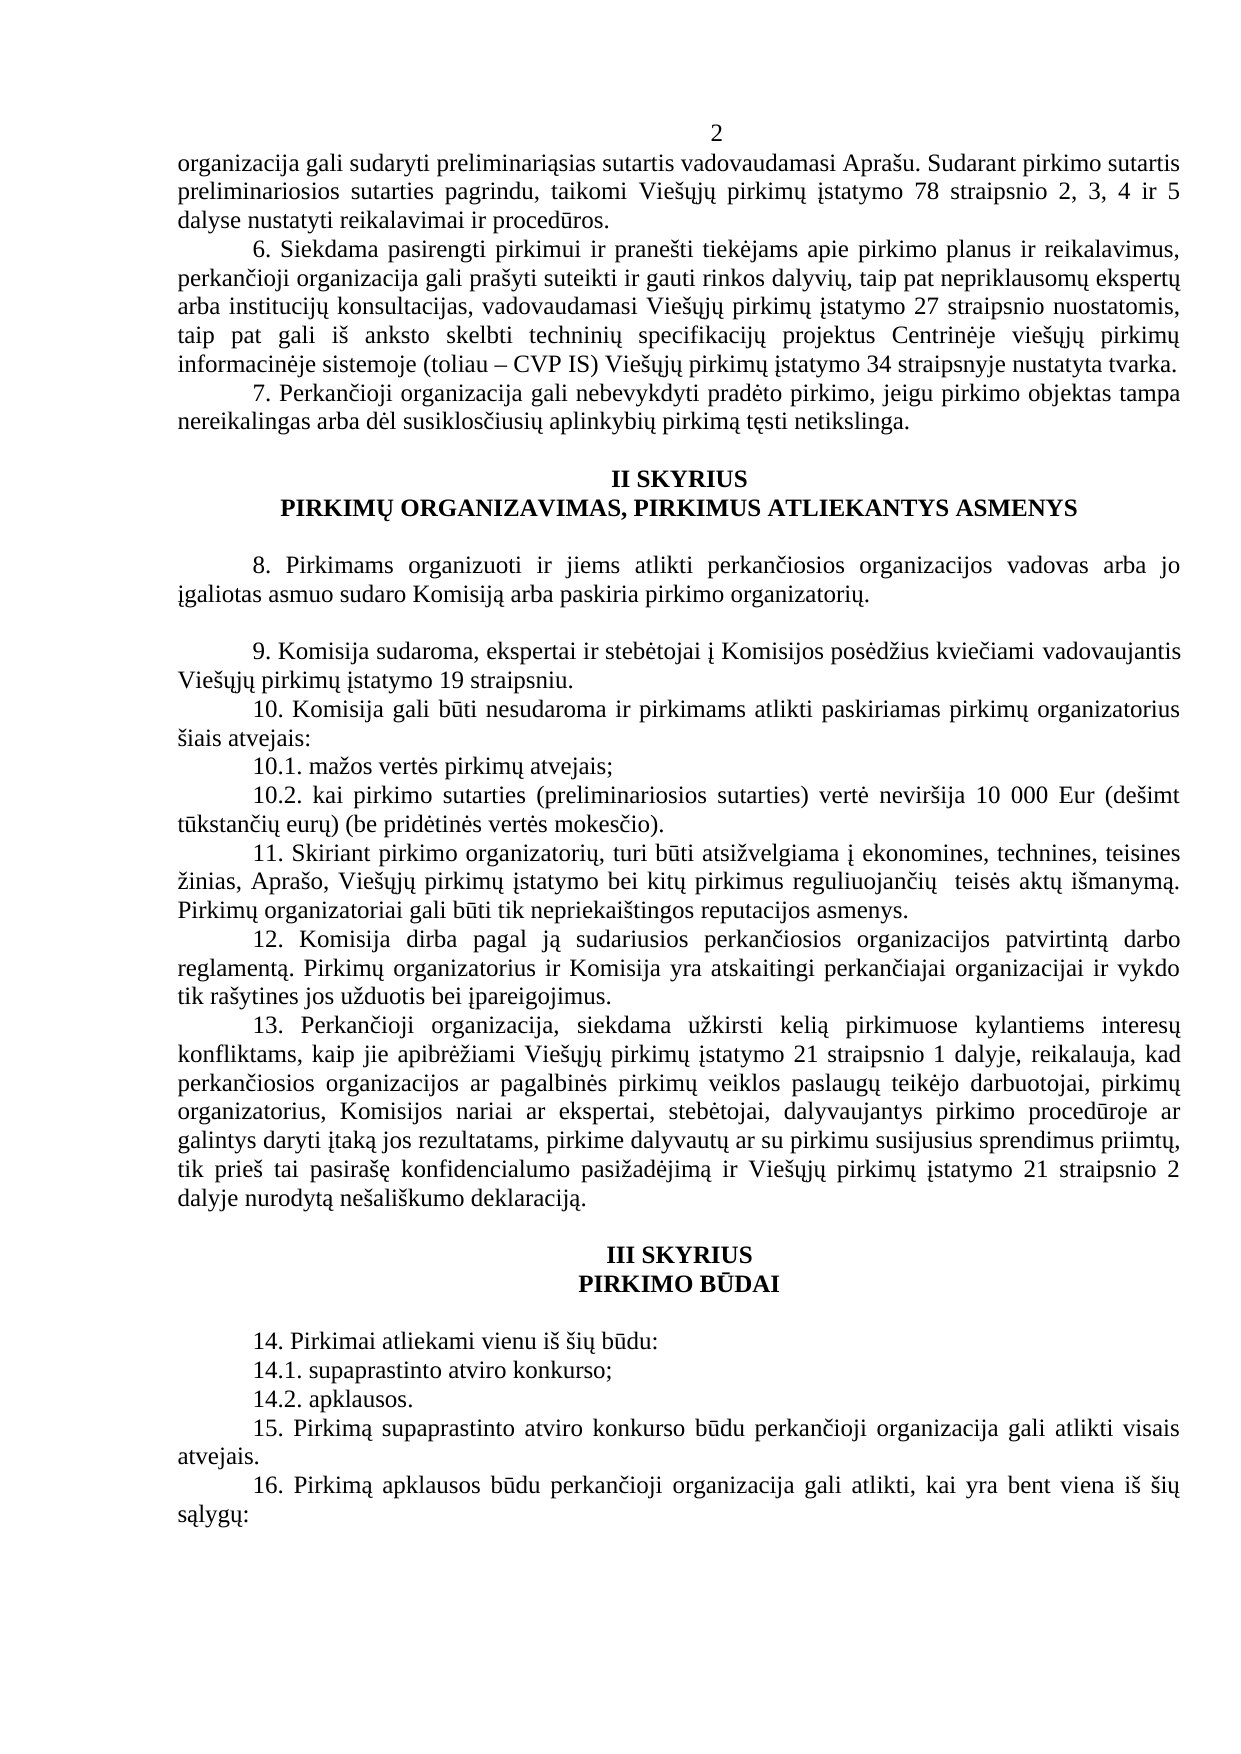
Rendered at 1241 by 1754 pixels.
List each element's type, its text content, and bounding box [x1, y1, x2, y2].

subtitle 6. Siekdama pasirengti pirkimui ir pranešti tiekėjams apie pirkimo planus ir reikalavimus, perkančioji organizacija gali prašyti suteikti ir gauti rinkos dalyvių, taip pat nepriklausomų ekspertų arba institucijų konsultacijas, vadovaudamasi Viešųjų pirkimų įstatymo 27 straipsnio nuostatomis, taip pat gali iš anksto skelbti techninių specifikacijų projektus Centrinėje viešųjų pirkimų informacinėje sistemoje (toliau – CVP IS) Viešųjų pirkimų įstatymo 34 straipsnyje nustatyta tvarka. [177, 234, 1181, 378]
text 10.1. mažos vertės pirkimų atvejais; [177, 751, 1181, 780]
text 11. Skiriant pirkimo organizatorių, turi būti atsižvelgiama į ekonomines, technines, teisines žinias, Aprašo, Viešųjų pirkimų įstatymo bei kitų pirkimus reguliuojančių teisės aktų išmanymą. Pirkimų organizatoriai gali būti tik nepriekaištingos reputacijos asmenys. [177, 838, 1181, 924]
text PIRKIMO BŪDAI [177, 1269, 1181, 1298]
text II SKYRIUS [177, 464, 1181, 493]
subtitle 16. Pirkimą apklausos būdu perkančioji organizacija gali atlikti, kai yra bent viena iš šių sąlygų: [177, 1470, 1181, 1528]
text 13. Perkančioji organizacija, siekdama užkirsti kelią pirkimuose kylantiems interesų konfliktams, kaip jie apibrėžiami Viešųjų pirkimų įstatymo 21 straipsnio 1 dalyje, reikalauja, kad perkančiosios organizacijos ar pagalbinės pirkimų veiklos paslaugų teikėjo darbuotojai, pirkimų organizatorius, Komisijos nariai ar ekspertai, stebėtojai, dalyvaujantys pirkimo procedūroje ar galintys daryti įtaką jos rezultatams, pirkime dalyvautų ar su pirkimu susijusius sprendimus priimtų, tik prieš tai pasirašę konfidencialumo pasižadėjimą ir Viešųjų pirkimų įstatymo 21 straipsnio 2 dalyje nurodytą nešališkumo deklaraciją. [177, 1010, 1181, 1211]
text 14.1. supaprastinto atviro konkurso; [177, 1355, 1181, 1384]
text 12. Komisija dirba pagal ją sudariusios perkančiosios organizacijos patvirtintą darbo reglamentą. Pirkimų organizatorius ir Komisija yra atskaitingi perkančiajai organizacijai ir vykdo tik rašytines jos užduotis bei įpareigojimus. [177, 924, 1181, 1010]
subtitle organizacija gali sudaryti preliminariąsias sutartis vadovaudamasi Aprašu. Sudarant pirkimo sutartis preliminariosios sutarties pagrindu, taikomi Viešųjų pirkimų įstatymo 78 straipsnio 2, 3, 4 ir 5 dalyse nustatyti reikalavimai ir procedūros. [177, 148, 1181, 234]
subtitle 7. Perkančioji organizacija gali nebevykdyti pradėto pirkimo, jeigu pirkimo objektas tampa nereikalingas arba dėl susiklosčiusių aplinkybių pirkimą tęsti netikslinga. [177, 378, 1181, 435]
text 14. Pirkimai atliekami vienu iš šių būdu: [177, 1326, 1181, 1355]
text 8. Pirkimams organizuoti ir jiems atlikti perkančiosios organizacijos vadovas arba jo įgaliotas asmuo sudaro Komisiją arba paskiria pirkimo organizatorių. [177, 550, 1181, 608]
text PIRKIMŲ ORGANIZAVIMAS, PIRKIMUS ATLIEKANTYS ASMENYS [177, 493, 1181, 521]
text 10.2. kai pirkimo sutarties (preliminariosios sutarties) vertė neviršija 10 000 Eur (dešimt tūkstančių eurų) (be pridėtinės vertės mokesčio). [177, 780, 1181, 838]
text 14.2. apklausos. [177, 1384, 1181, 1413]
text III SKYRIUS [177, 1240, 1181, 1269]
text 15. Pirkimą supaprastinto atviro konkurso būdu perkančioji organizacija gali atlikti visais atvejais. [177, 1413, 1181, 1470]
text 10. Komisija gali būti nesudaroma ir pirkimams atlikti paskiriamas pirkimų organizatorius šiais atvejais: [177, 694, 1181, 751]
subtitle 9. Komisija sudaroma, ekspertai ir stebėtojai į Komisijos posėdžius kviečiami vadovaujantis Viešųjų pirkimų įstatymo 19 straipsniu. [177, 636, 1181, 694]
